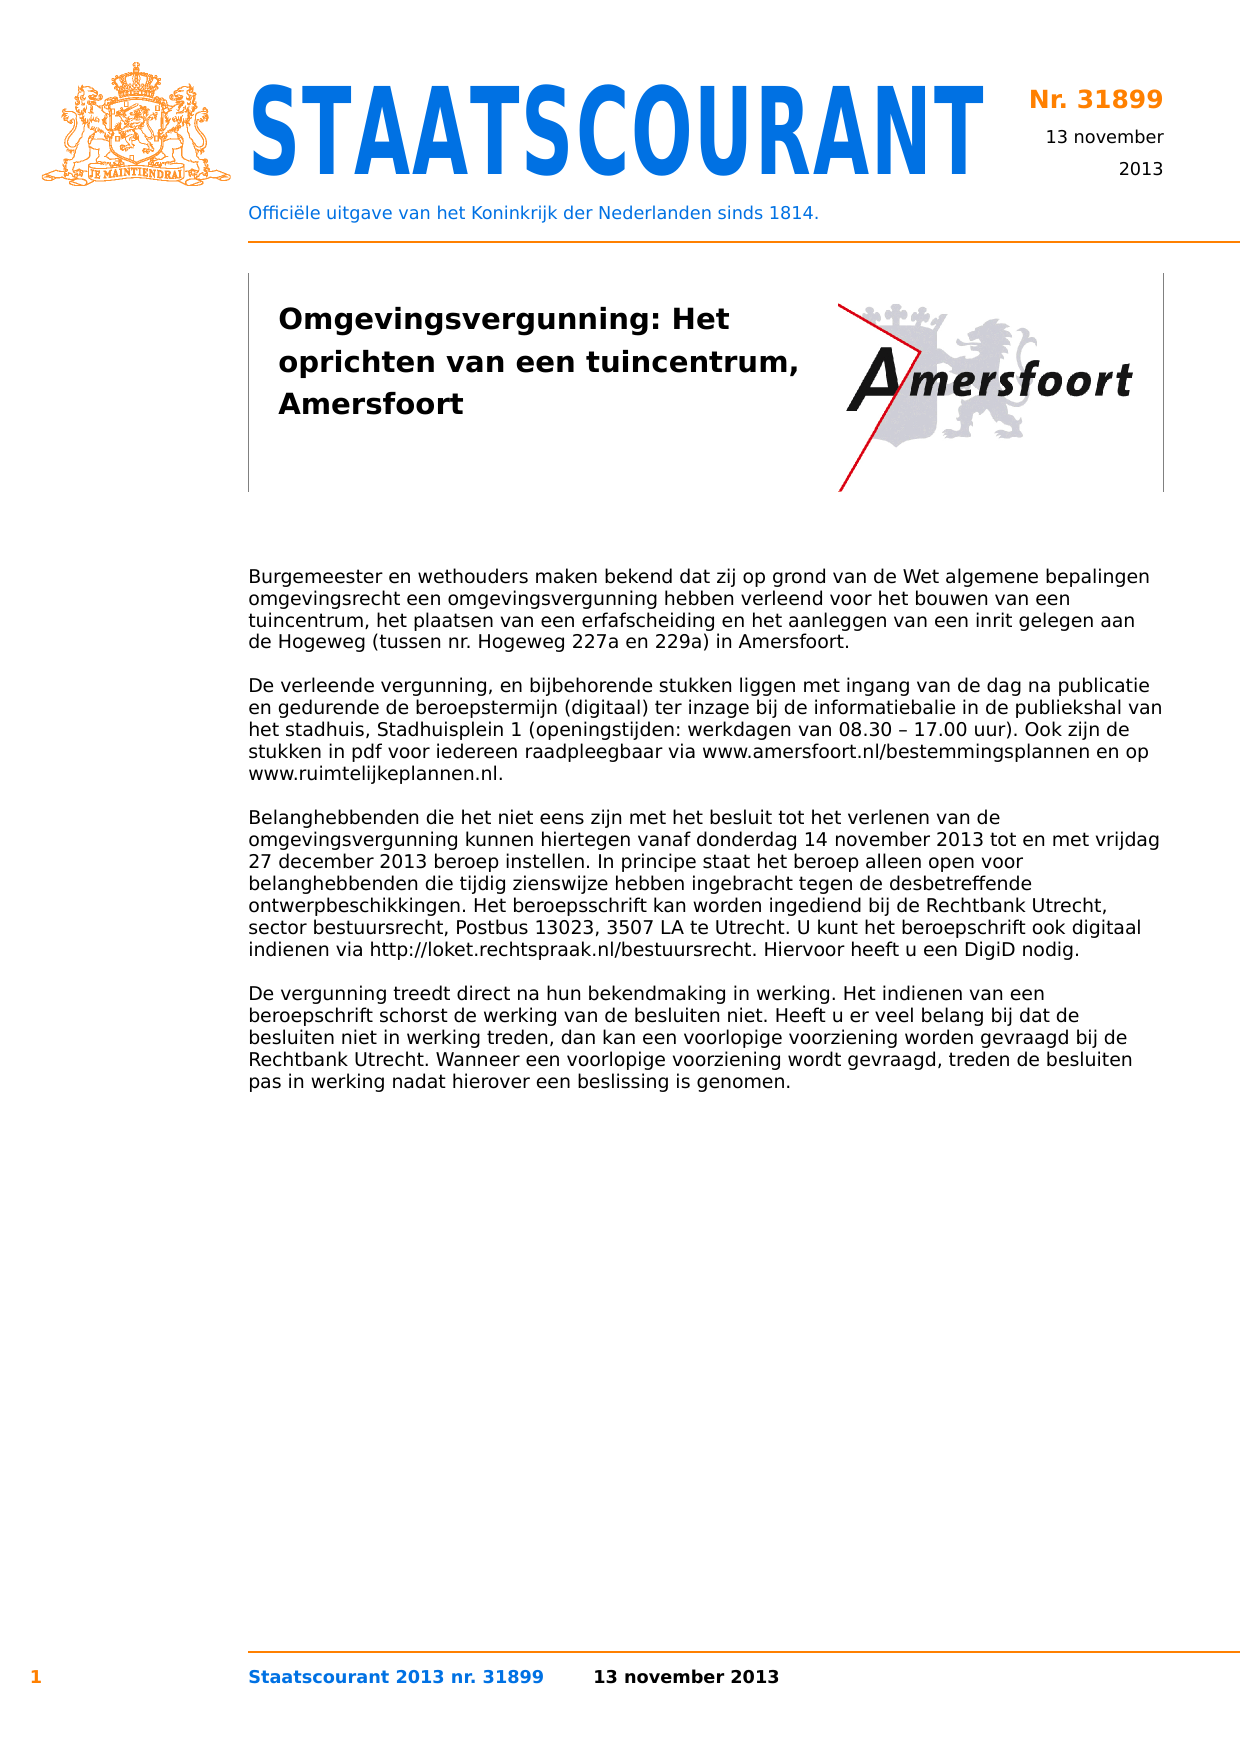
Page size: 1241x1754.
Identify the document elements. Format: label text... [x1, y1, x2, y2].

table_cell Officiële uitgave van het Koninkrijk der Nederlanden sinds 1814. [248, 203, 1240, 241]
text Burgemeester en wethouders maken bekend dat zij op grond van de Wet algemene bepalingen omgevingsrecht een omgevingsvergunning hebben verleend voor het bouwen van een tuincentrum, het plaatsen van een erfafscheiding en het aanleggen van een inrit gelegen aan de Hogeweg (tussen nr. Hogeweg 227a en 229a) in Amersfoort. [248, 566, 1163, 653]
text Belanghebbenden die het niet eens zijn met het besluit tot het verlenen van de omgevingsvergunning kunnen hiertegen vanaf donderdag 14 november 2013 tot en met vrijdag 27 december 2013 beroep instellen. In principe staat het beroep alleen open voor belanghebbenden die tijdig zienswijze hebben ingebracht tegen de desbetreffende ontwerpbeschikkingen. Het beroepsschrift kan worden ingediend bij de Rechtbank Utrecht, sector bestuursrecht, Postbus 13023, 3507 LA te Utrecht. U kunt het beroepschrift ook digitaal indienen via http://loket.rechtspraak.nl/bestuursrecht. Hiervoor heeft u een DigiD nodig. [248, 807, 1163, 961]
table_cell 13 november [998, 121, 1240, 153]
picture [41, 62, 231, 186]
text De vergunning treedt direct na hun bekendmaking in werking. Het indienen van een beroepschrift schorst de werking van de besluiten niet. Heeft u er veel belang bij dat de besluiten niet in werking treden, dan kan een voorlopige voorziening worden gevraagd bij de Rechtbank Utrecht. Wanneer een voorlopige voorziening wordt gevraagd, treden de besluiten pas in werking nadat hierover een beslissing is genomen. [248, 983, 1163, 1093]
text De verleende vergunning, en bijbehorende stukken liggen met ingang van de dag na publicatie en gedurende de beroepstermijn (digitaal) ter inzage bij de informatiebalie in de publiekshal van het stadhuis, Stadhuisplein 1 (openingstijden: werkdagen van 08.30 – 17.00 uur). Ook zijn de stukken in pdf voor iedereen raadpleegbaar via www.amersfoort.nl/bestemmingsplannen en op www.ruimtelijkeplannen.nl. [248, 675, 1163, 785]
table_cell 2013 [998, 153, 1240, 203]
table_header [25, 62, 248, 241]
table_header STAATSCOURANT [248, 62, 998, 203]
table_header Nr. 31899 [998, 62, 1240, 121]
subtitle Omgevingsvergunning: Het oprichten van een tuincentrum, Amersfoort [249, 273, 1163, 492]
picture [838, 302, 1134, 492]
